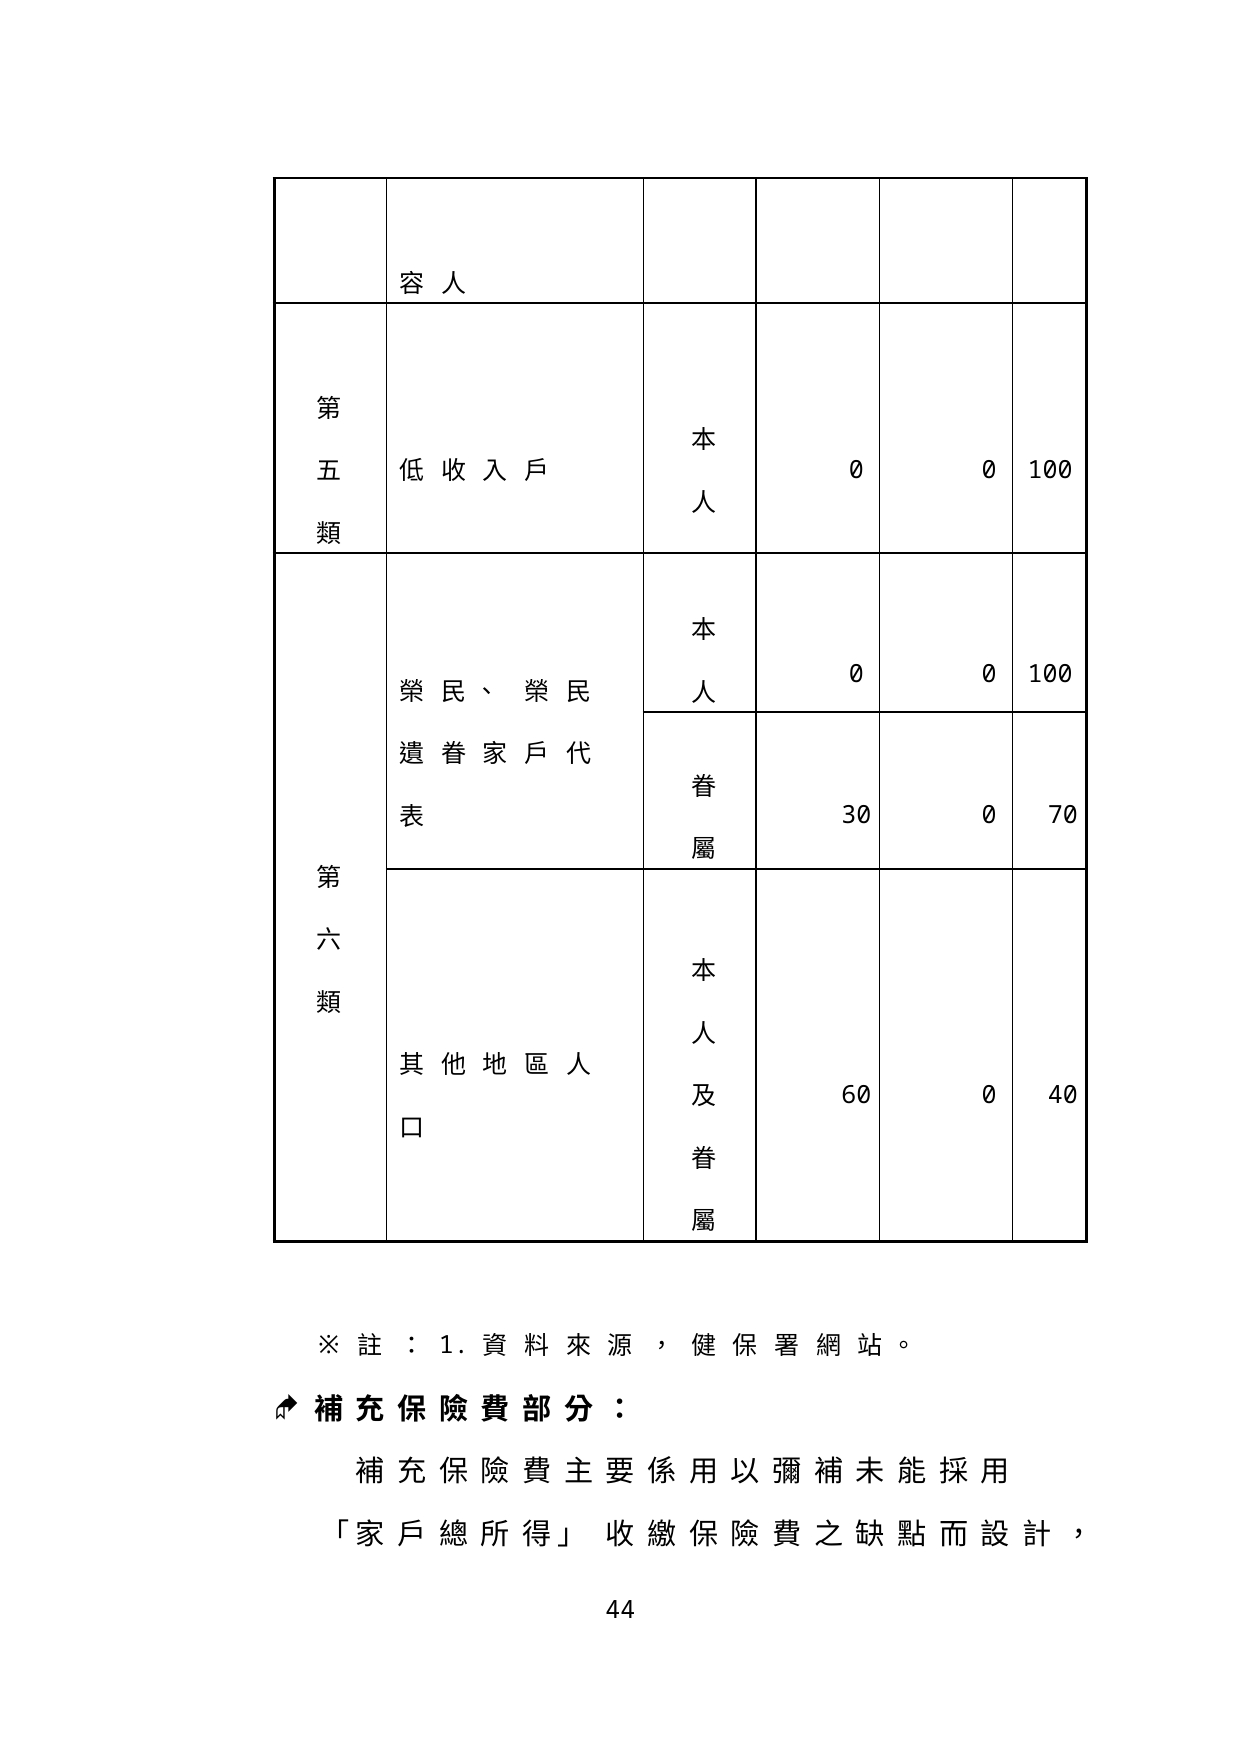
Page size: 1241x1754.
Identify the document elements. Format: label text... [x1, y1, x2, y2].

table_cell 第五類 [276, 304, 386, 552]
table_cell 低收入戶 [387, 304, 643, 552]
table_cell [880, 179, 1012, 302]
table_cell 本人 [644, 304, 755, 552]
table_cell 70 [1013, 713, 1085, 868]
table_cell 100 [1013, 554, 1085, 711]
table_cell 0 [880, 870, 1012, 1240]
table_cell 0 [880, 713, 1012, 868]
table_cell 0 [880, 554, 1012, 711]
table_cell 0 [757, 554, 879, 711]
table_cell [757, 179, 879, 302]
table_cell 0 [880, 304, 1012, 552]
table_cell 榮民、榮民遺眷家戶代表 [387, 554, 643, 868]
table_cell 30 [757, 713, 879, 868]
table_cell [644, 179, 755, 302]
table_cell 40 [1013, 870, 1085, 1240]
table_cell 本人 [644, 554, 755, 711]
table_cell [276, 179, 386, 302]
table_cell 100 [1013, 304, 1085, 552]
table_cell 容人 [387, 179, 643, 302]
text ※註：1.資料來源，健保署網站。 [271, 1302, 1058, 1365]
table_cell 眷 屬 [644, 713, 755, 868]
text 補充保險費主要係用以彌補未能採用「家戶總所得」收繳保險費之缺點而設計，惟一般保險費(4.91％)及補充保險費(2％)費率不同，且二代健保保險費之收繳客體仍未囊括全數家戶總所得，包括： [271, 1427, 1058, 1552]
table_cell 本人及 眷 屬 [644, 870, 755, 1240]
table_cell 其他地區人口 [387, 870, 643, 1240]
text 補充保險費部分： [242, 1365, 1058, 1427]
table_cell [1013, 179, 1085, 302]
table_cell 第六類 [276, 554, 386, 1240]
table_cell 0 [757, 304, 879, 552]
table_cell 60 [757, 870, 879, 1240]
